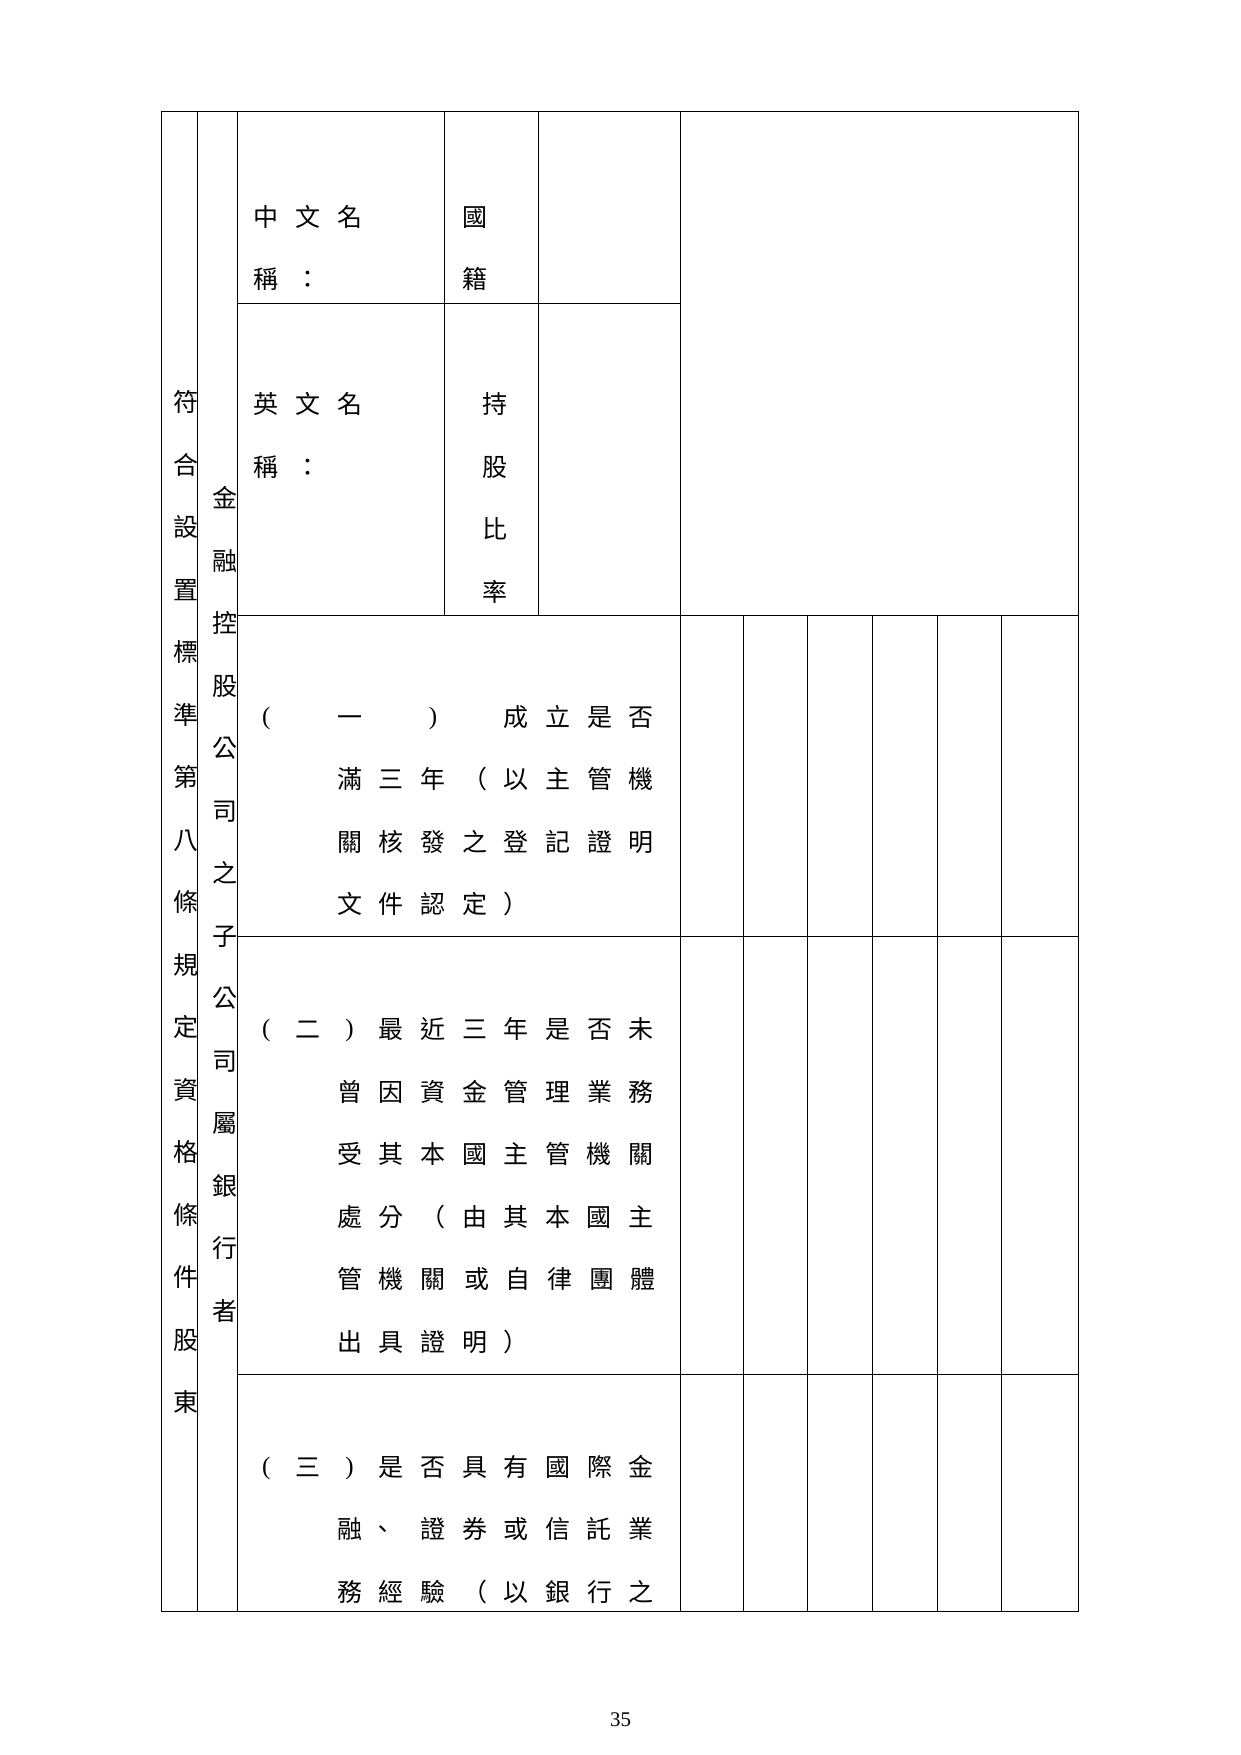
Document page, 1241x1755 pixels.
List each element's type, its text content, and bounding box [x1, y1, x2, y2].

table_cell [744, 616, 807, 936]
table_header 符合設置標準第八條規定資格條件股東 [162, 112, 197, 1611]
table_cell [1002, 1375, 1078, 1611]
table_cell [681, 937, 743, 1374]
table_cell [938, 937, 1001, 1374]
table_cell [873, 1375, 937, 1611]
table_cell [938, 616, 1001, 936]
table_cell [873, 937, 937, 1374]
table_cell [808, 937, 872, 1374]
table_cell [681, 616, 743, 936]
table_cell [938, 1375, 1001, 1611]
table_cell 持股比率 [445, 304, 538, 615]
table_cell [744, 937, 807, 1374]
table_header [539, 112, 680, 303]
table_header 國籍 [445, 112, 538, 303]
table_cell (一)成立是否滿三年（以主管機關核發之登記證明文件認定） [238, 616, 680, 936]
table_cell [1002, 937, 1078, 1374]
table_cell (二)最近三年是否未曾因資金管理業務受其本國主管機關處分（由其本國主管機關或自律團體出具證明） [238, 937, 680, 1374]
table_cell (三)是否具有國際金融、證券或信託業務經驗（以銀行之 [238, 1375, 680, 1611]
table_cell [1002, 616, 1078, 936]
table_cell [539, 304, 680, 615]
table_cell [873, 616, 937, 936]
table_cell 英文名稱： [238, 304, 444, 615]
table_header 金融控股公司之子公司屬銀 行者 [198, 112, 237, 1611]
table_cell [808, 616, 872, 936]
table_header [681, 112, 1078, 615]
table_cell [681, 1375, 743, 1611]
table_header 中文名稱： [238, 112, 444, 303]
table_cell [808, 1375, 872, 1611]
table_cell [744, 1375, 807, 1611]
